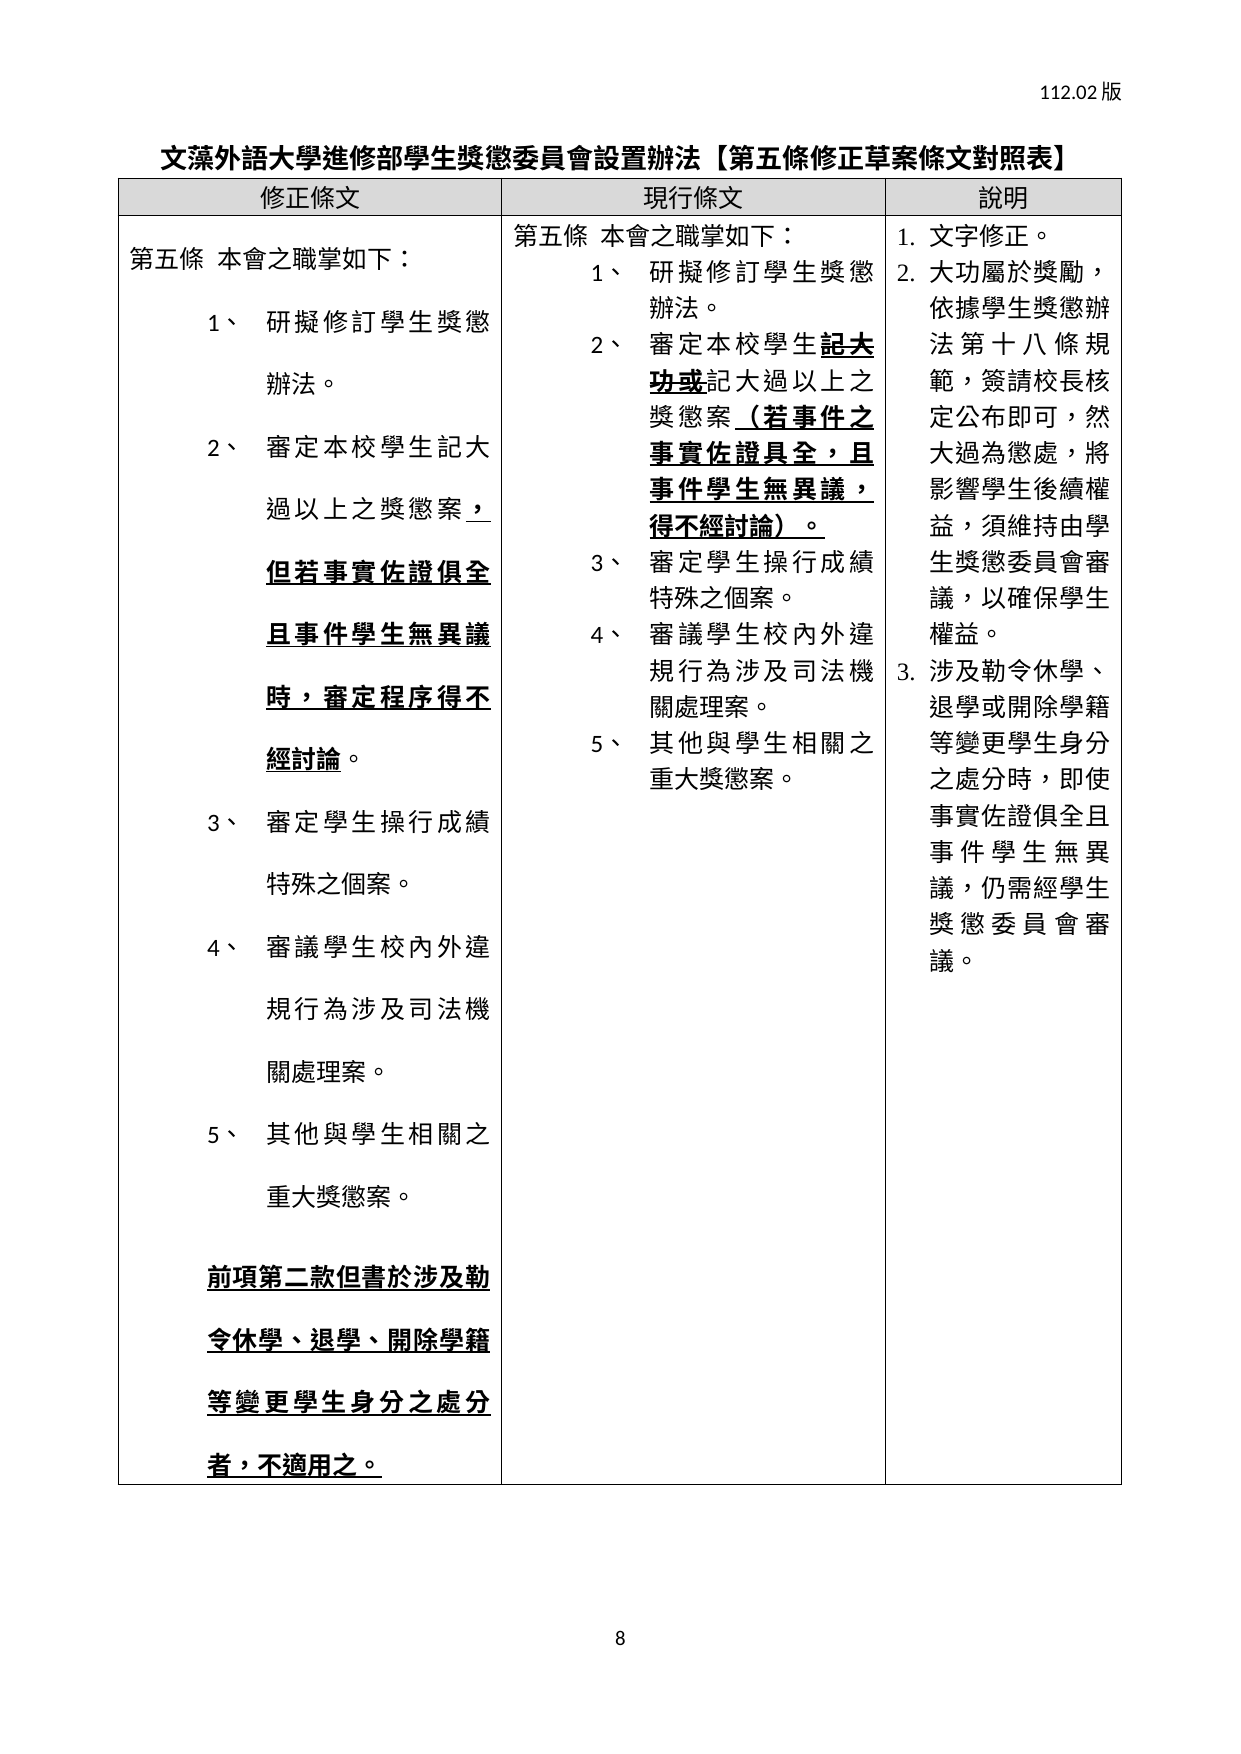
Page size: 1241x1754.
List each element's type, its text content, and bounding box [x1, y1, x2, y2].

table_cell 第五條 本會之職掌如下： 研擬修訂學生獎懲辦法。 審定本校學生記大功或記大過以上之獎懲案（若事件之事實佐證具全，且事件學生無異議，得不經討論）。 審定學生操行成績特殊之個案。 審議學生校內外違規行為涉及司法機關處理案。 其他與學生相關之重大獎懲案。 [502, 216, 885, 1484]
table_header 修正條文 [119, 179, 501, 215]
text 文藻外語大學進修部學生獎懲委員會設置辦法【第五條修正草案條文對照表】 [118, 115, 1122, 178]
table_header 說明 [886, 179, 1121, 215]
table_cell 第五條 本會之職掌如下： 研擬修訂學生獎懲辦法。 審定本校學生記大過以上之獎懲案，但若事實佐證俱全且事件學生無異議時，審定程序得不經討論。 審定學生操行成績特殊之個案。 審議學生校內外違規行為涉及司法機關處理案。 其他與學生相關之重大獎懲案。 前項第二款但書於涉及勒令休學、退學、開除學籍等變更學生身分之處分者，不適用之。 [119, 216, 501, 1484]
table_cell 文字修正。 大功屬於獎勵，依據學生獎懲辦法第十八條規範，簽請校長核定公布即可，然大過為懲處，將影響學生後續權益，須維持由學生獎懲委員會審議，以確保學生權益。 涉及勒令休學、退學或開除學籍等變更學生身分之處分時，即使事實佐證俱全且事件學生無異議，仍需經學生獎懲委員會審議。 [886, 216, 1121, 1484]
table_header 現行條文 [502, 179, 885, 215]
